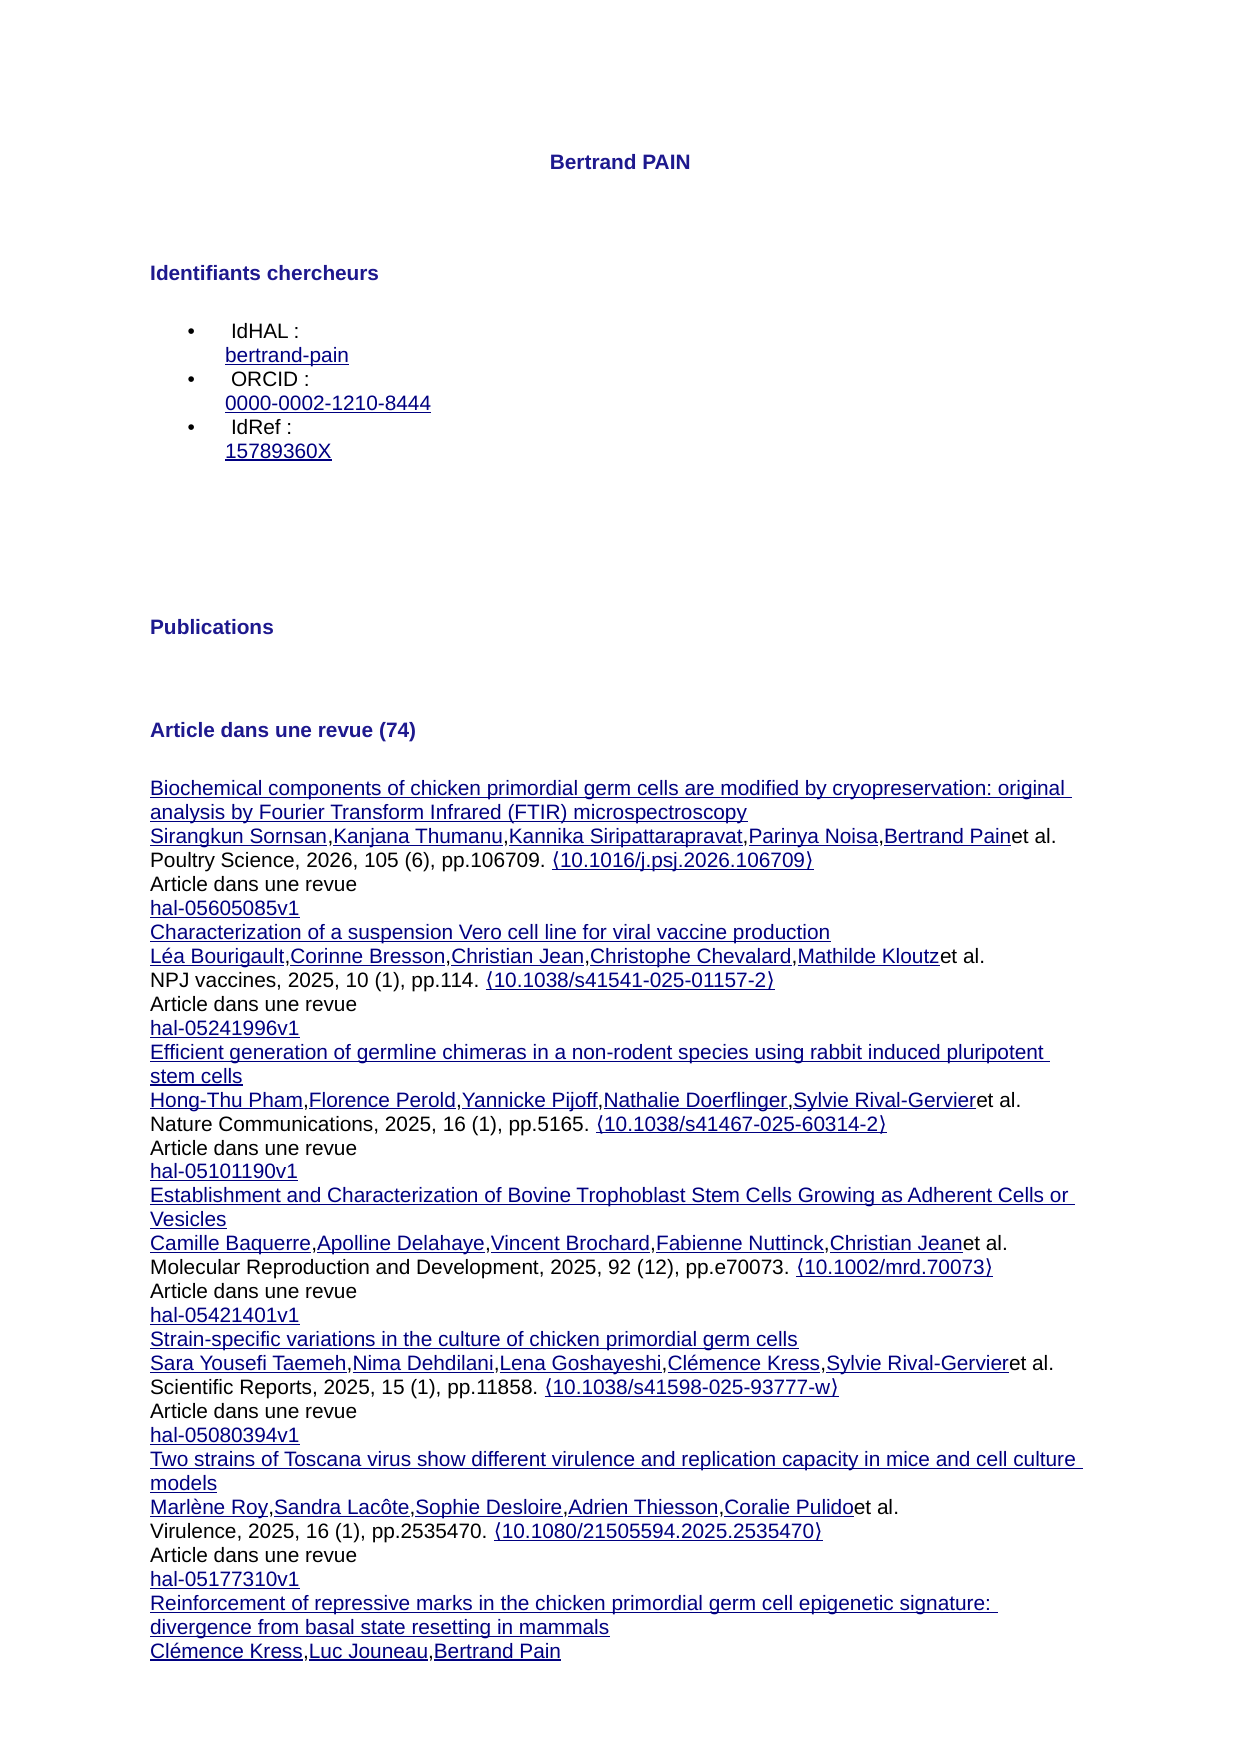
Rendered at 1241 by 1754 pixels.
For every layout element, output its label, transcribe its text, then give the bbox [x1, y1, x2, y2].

list 0000-0002-1210-8444 [187, 391, 1090, 414]
subtitle Article dans une revue (74) [150, 718, 1090, 742]
table_cell Reinforcement of repressive marks in the chicken primordial germ cell epigenetic signature: divergence from basal state resetting in mammals Clémence Kress,Luc Jouneau,Bertrand Pain [150, 1591, 1090, 1662]
table_cell Strain-specific variations in the culture of chicken primordial germ cells Sara Yousefi Taemeh,Nima Dehdilani,Lena Goshayeshi,Clémence Kress,Sylvie Rival-Gervieret al. Scientific Reports, 2025, 15 (1), pp.11858. ⟨10.1038/s41598-025-93777-w⟩ Article dans une revue hal-05080394v1 [150, 1327, 1090, 1447]
subtitle Bertrand PAIN [150, 150, 1090, 174]
list ORCID : [187, 367, 1090, 391]
list IdRef : [187, 414, 1090, 438]
list bertrand-pain [187, 343, 1090, 367]
table_header Biochemical components of chicken primordial germ cells are modified by cryopreservation: original analysis by Fourier Transform Infrared (FTIR) microspectroscopy Sirangkun Sornsan,Kanjana Thumanu,Kannika Siripattarapravat,Parinya Noisa,Bertrand Painet al. Poultry Science, 2026, 105 (6), pp.106709. ⟨10.1016/j.psj.2026.106709⟩ Article dans une revue hal-05605085v1 [150, 776, 1090, 920]
table_cell Efficient generation of germline chimeras in a non-rodent species using rabbit induced pluripotent stem cells Hong-Thu Pham,Florence Perold,Yannicke Pijoff,Nathalie Doerflinger,Sylvie Rival-Gervieret al. Nature Communications, 2025, 16 (1), pp.5165. ⟨10.1038/s41467-025-60314-2⟩ Article dans une revue hal-05101190v1 [150, 1040, 1090, 1183]
list IdHAL : [187, 319, 1090, 343]
table_cell Characterization of a suspension Vero cell line for viral vaccine production Léa Bourigault,Corinne Bresson,Christian Jean,Christophe Chevalard,Mathilde Kloutzet al. NPJ vaccines, 2025, 10 (1), pp.114. ⟨10.1038/s41541-025-01157-2⟩ Article dans une revue hal-05241996v1 [150, 920, 1090, 1039]
table_cell Two strains of Toscana virus show different virulence and replication capacity in mice and cell culture models Marlène Roy,Sandra Lacôte,Sophie Desloire,Adrien Thiesson,Coralie Pulidoet al. Virulence, 2025, 16 (1), pp.2535470. ⟨10.1080/21505594.2025.2535470⟩ Article dans une revue hal-05177310v1 [150, 1447, 1090, 1591]
table_cell Establishment and Characterization of Bovine Trophoblast Stem Cells Growing as Adherent Cells or Vesicles Camille Baquerre,Apolline Delahaye,Vincent Brochard,Fabienne Nuttinck,Christian Jeanet al. Molecular Reproduction and Development, 2025, 92 (12), pp.e70073. ⟨10.1002/mrd.70073⟩ Article dans une revue hal-05421401v1 [150, 1183, 1090, 1327]
subtitle Identifiants chercheurs [150, 260, 1090, 284]
list 15789360X [187, 438, 1090, 462]
subtitle Publications [150, 614, 1090, 638]
